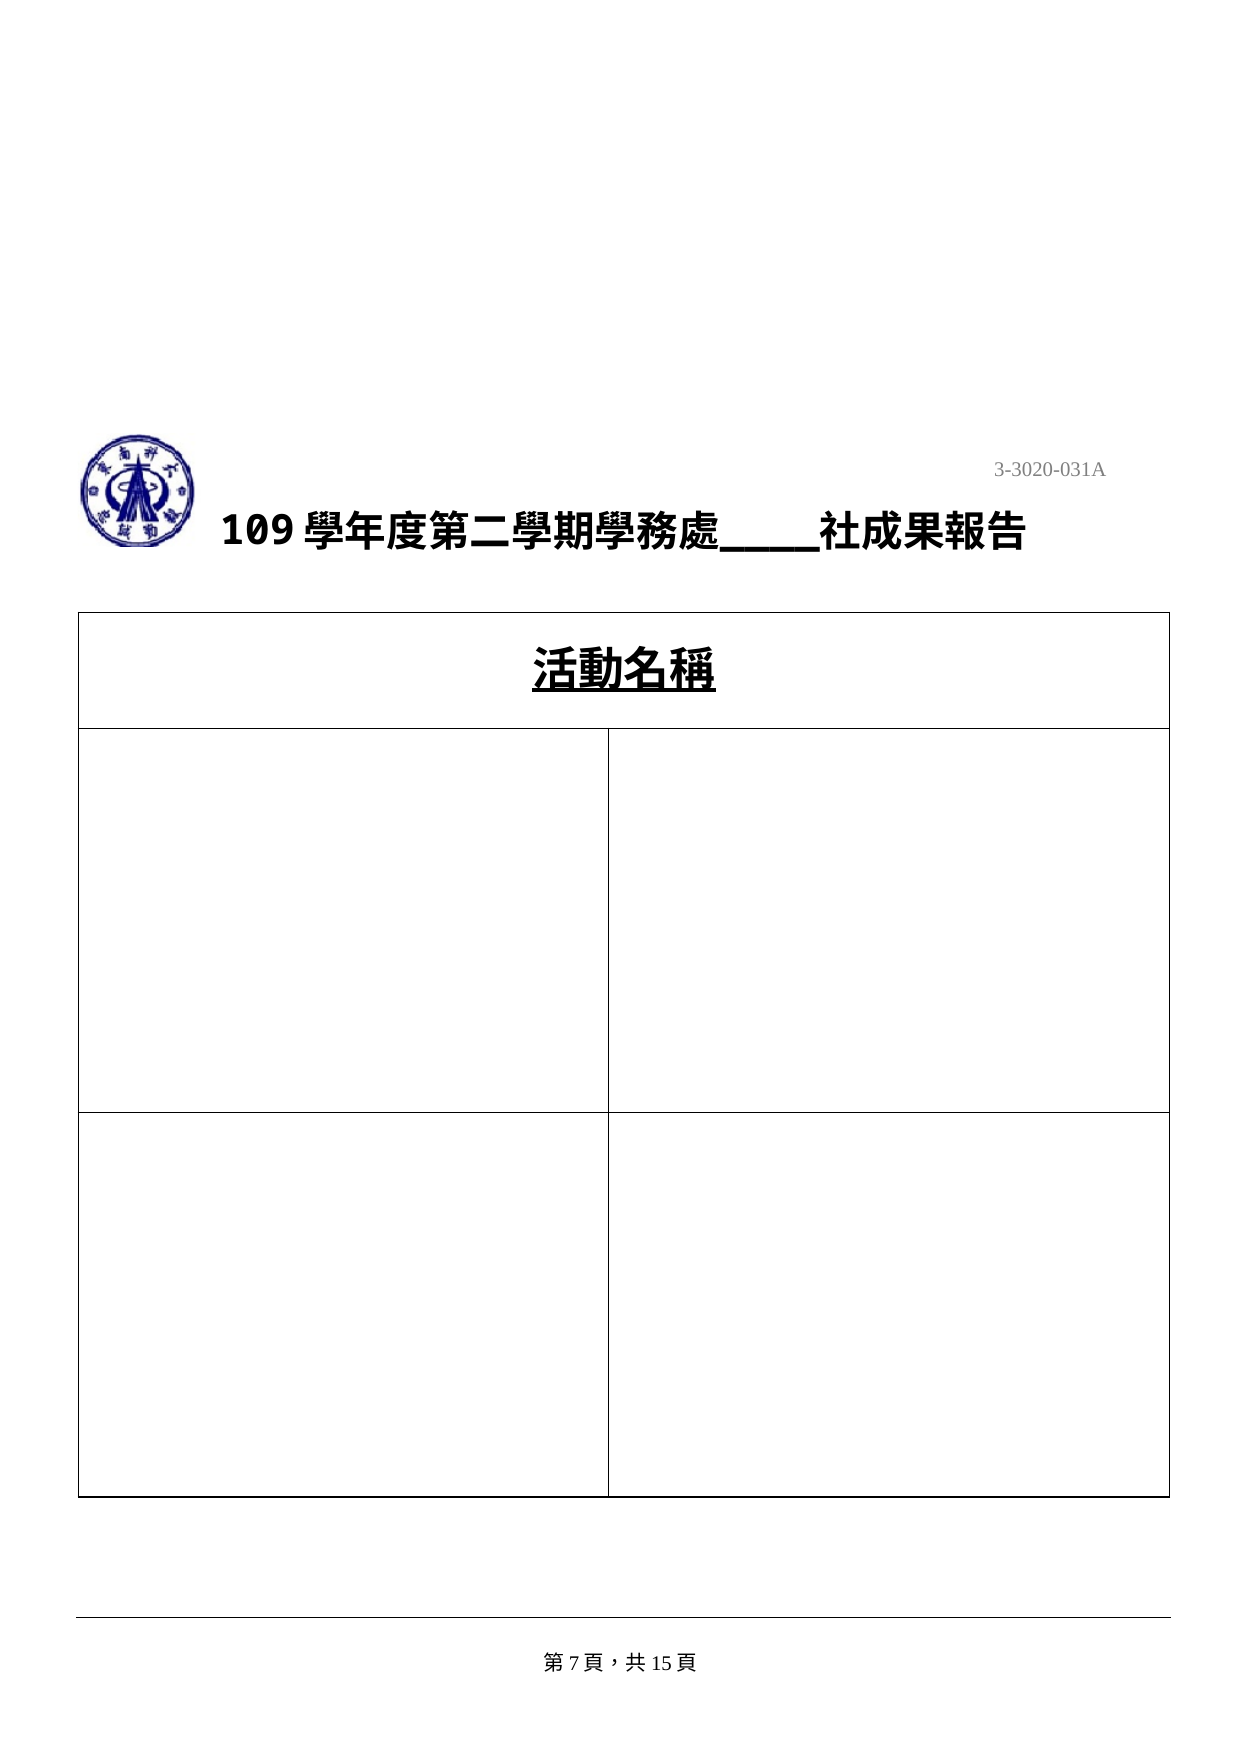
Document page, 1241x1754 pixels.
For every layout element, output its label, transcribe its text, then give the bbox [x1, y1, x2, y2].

table_cell [79, 1113, 608, 1496]
table_cell [609, 729, 1169, 1112]
table_header 活動名稱 [79, 613, 1169, 727]
text 3-3020-031A [990, 457, 1110, 480]
table_header 109學年度第二學期學務處____社成果報告 [76, 368, 1171, 1617]
table_cell [609, 1113, 1169, 1496]
table_cell [79, 729, 608, 1112]
